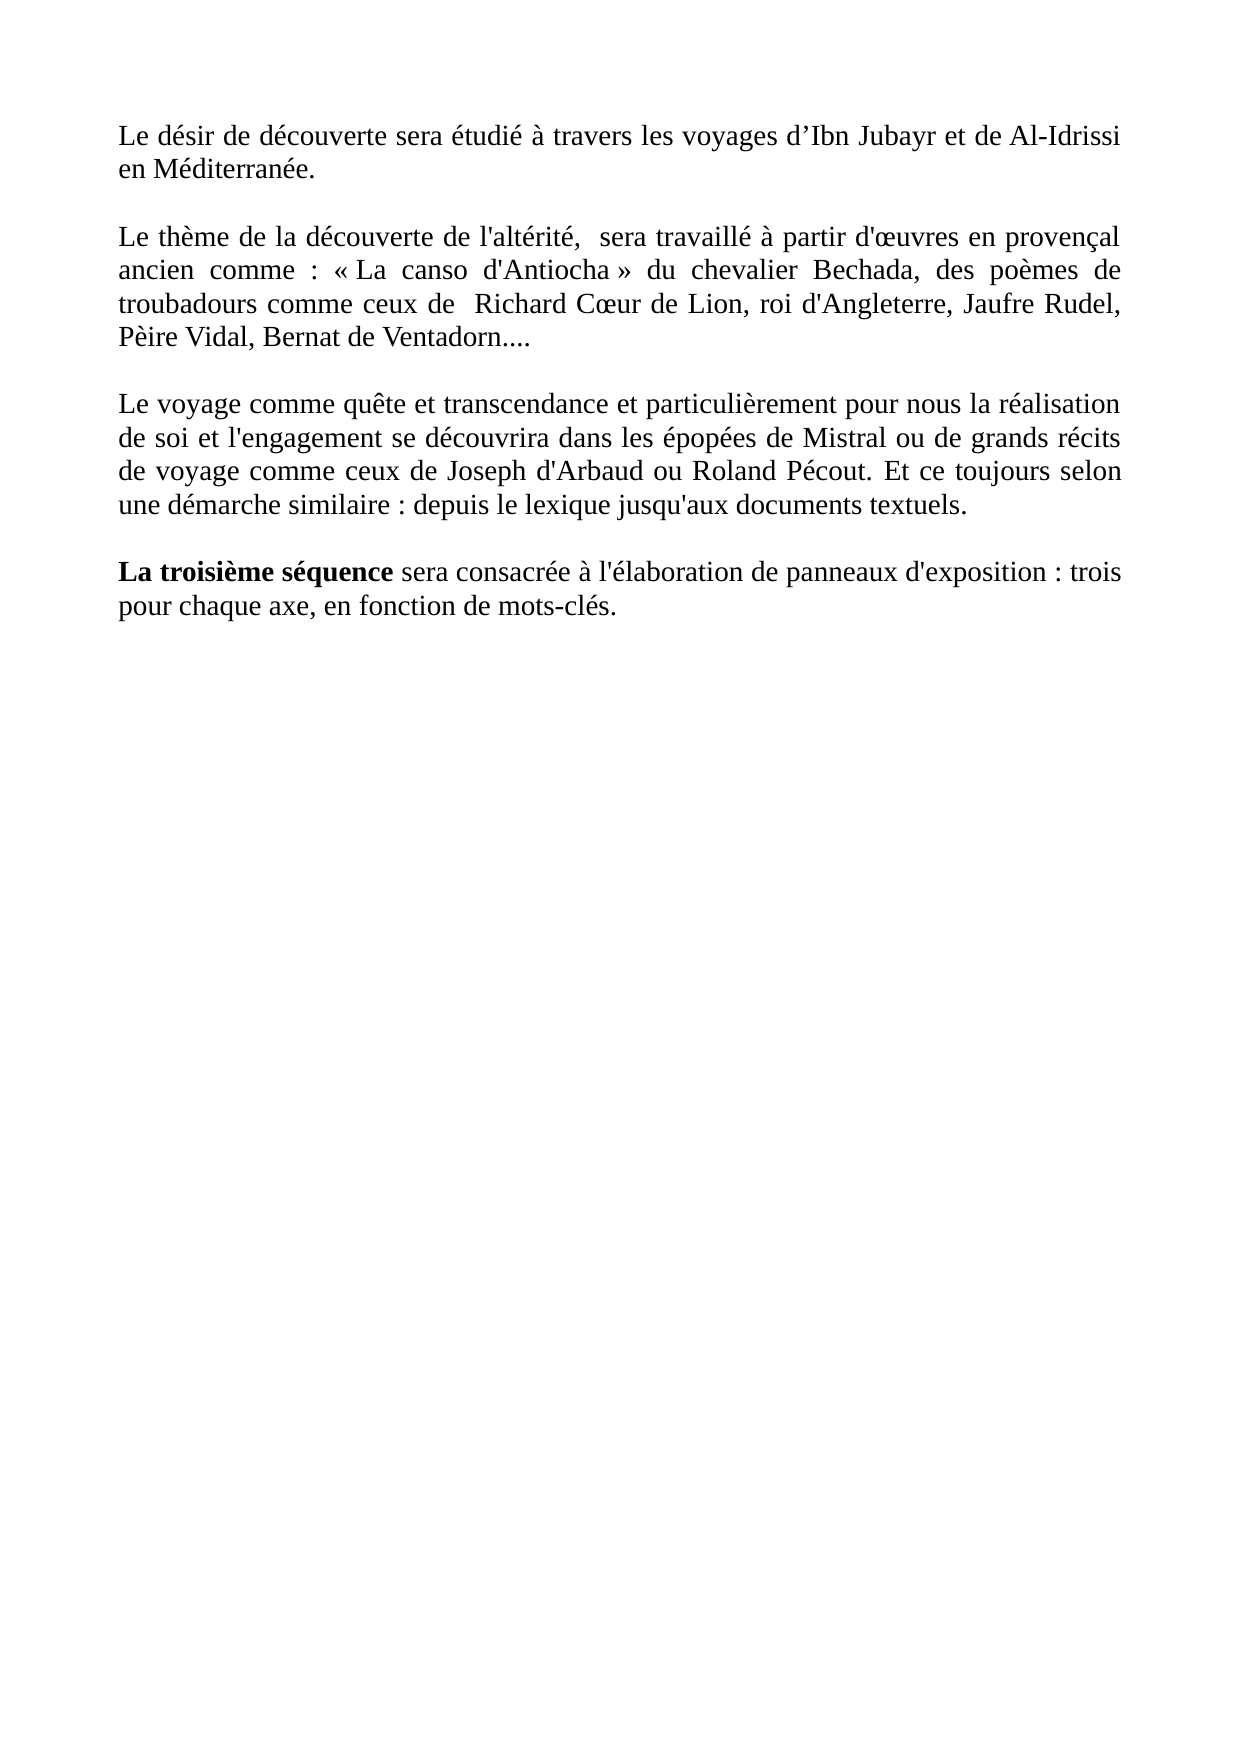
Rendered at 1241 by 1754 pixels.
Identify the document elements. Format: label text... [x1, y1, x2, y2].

list Le désir de découverte sera étudié à travers les voyages d’Ibn Jubayr et de Al-Idrissi en Méditerranée. [118, 118, 1122, 185]
list Le voyage comme quête et transcendance et particulièrement pour nous la réalisation de soi et l'engagement se découvrira dans les épopées de Mistral ou de grands récits de voyage comme ceux de Joseph d'Arbaud ou Roland Pécout. Et ce toujours selon une démarche similaire : depuis le lexique jusqu'aux documents textuels. [118, 386, 1122, 521]
list Le thème de la découverte de l'altérité, sera travaillé à partir d'œuvres en provençal ancien comme : « La canso d'Antiocha » du chevalier Bechada, des poèmes de troubadours comme ceux de Richard Cœur de Lion, roi d'Angleterre, Jaufre Rudel, Pèire Vidal, Bernat de Ventadorn.... [118, 219, 1122, 353]
text La troisième séquence sera consacrée à l'élaboration de panneaux d'exposition : trois pour chaque axe, en fonction de mots-clés. [118, 554, 1122, 621]
